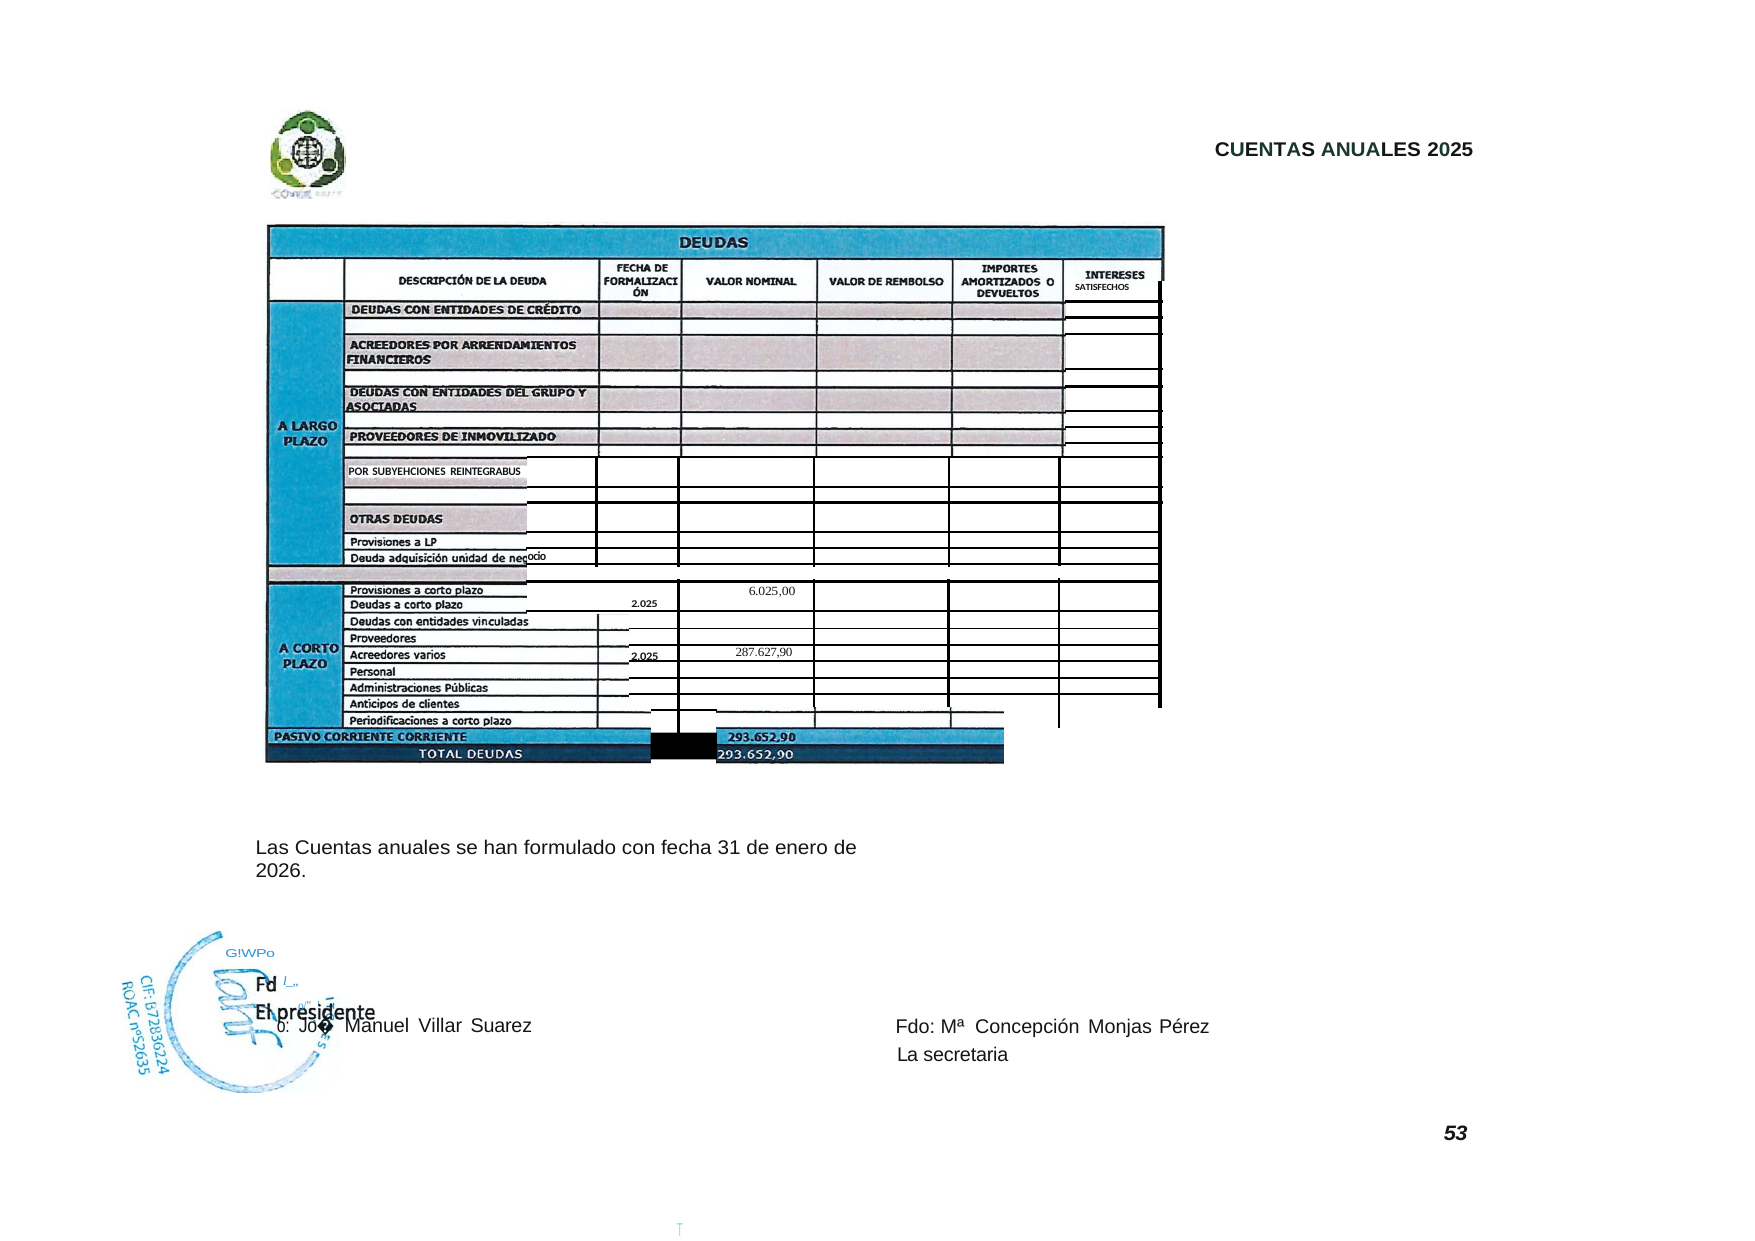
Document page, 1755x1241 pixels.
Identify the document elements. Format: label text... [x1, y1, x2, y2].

subtitle 53 [162, 1121, 1470, 1145]
text Las Cuentas anuales se han formulado con fecha 31 de enero de 2026. [255, 836, 906, 881]
text o: Jo� Manuel Villar Suarez Fdo: Mª Concepción Monjas Pérez [377, 1016, 1503, 1038]
text T [676, 1219, 683, 1241]
text CUENTAS ANUALES 2025 [1214, 138, 1503, 161]
text o/".'., [377, 988, 1503, 1016]
text La secretaria [402, 1042, 1503, 1065]
text l_,, [377, 975, 1503, 988]
